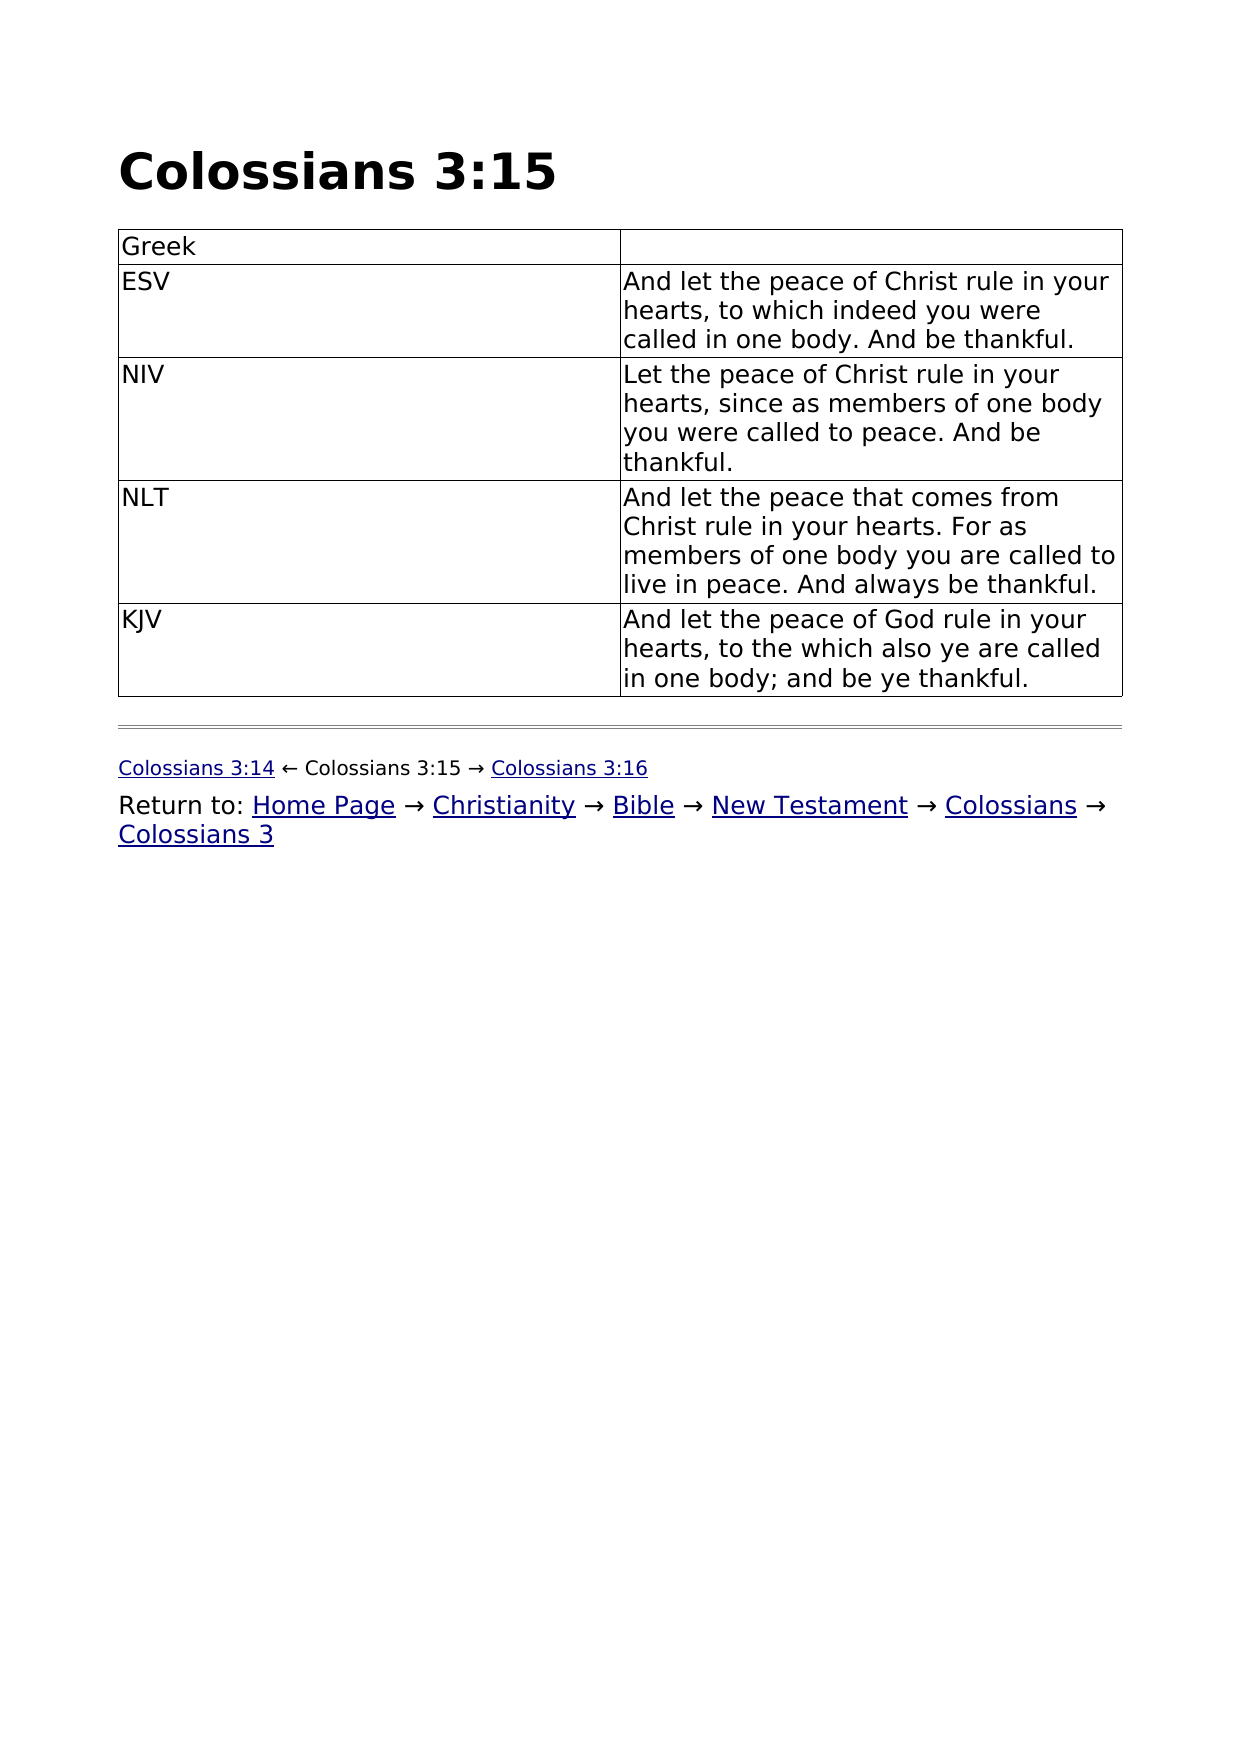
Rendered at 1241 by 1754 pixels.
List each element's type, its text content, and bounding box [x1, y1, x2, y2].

table_cell And let the peace of God rule in your hearts, to the which also ye are called in one body; and be ye thankful. [621, 604, 1122, 696]
table_cell Let the peace of Christ rule in your hearts, since as members of one body you were called to peace. And be thankful. [621, 358, 1122, 480]
text Colossians 3:14 ← Colossians 3:15 → Colossians 3:16 [118, 757, 1122, 791]
table_cell And let the peace of Christ rule in your hearts, to which indeed you were called in one body. And be thankful. [621, 265, 1122, 357]
table_cell NIV [119, 358, 620, 480]
table_header [621, 230, 1122, 264]
table_cell And let the peace that comes from Christ rule in your hearts. For as members of one body you are called to live in peace. And always be thankful. [621, 481, 1122, 602]
table_cell KJV [119, 604, 620, 696]
text Return to: Home Page → Christianity → Bible → New Testament → Colossians → Colossians 3 [118, 791, 1122, 849]
table_cell ESV [119, 265, 620, 357]
subtitle Colossians 3:15 [118, 143, 1122, 201]
table_header Greek [119, 230, 620, 264]
table_cell NLT [119, 481, 620, 602]
